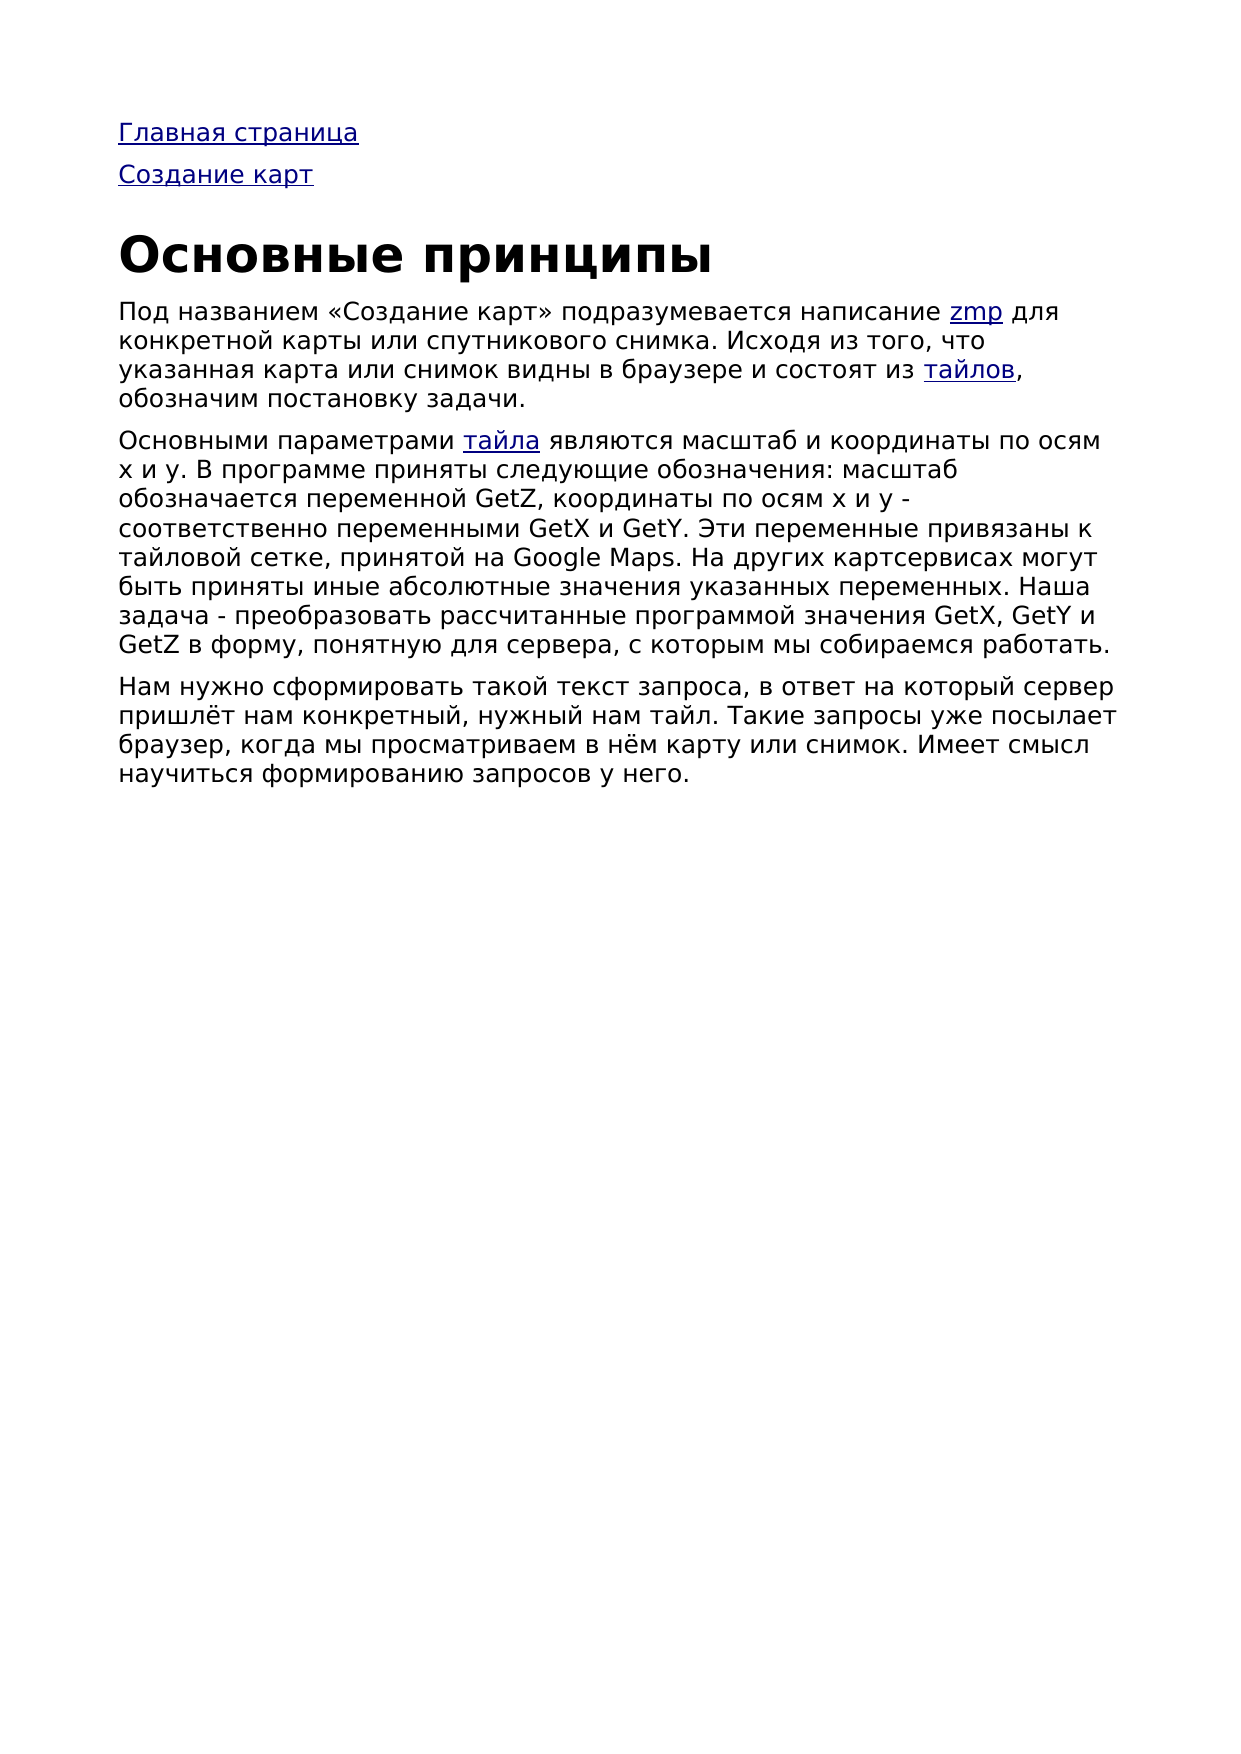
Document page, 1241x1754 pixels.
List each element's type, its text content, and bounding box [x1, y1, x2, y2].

text Главная страница [118, 118, 1122, 147]
text Основными параметрами тайла являются масштаб и координаты по осям x и y. В программе приняты следующие обозначения: масштаб обозначается переменной GetZ, координаты по осям x и y - соответственно переменными GetX и GetY. Эти переменные привязаны к тайловой сетке, принятой на Google Maps. На других картсервисах могут быть приняты иные абсолютные значения указанных переменных. Наша задача - преобразовать рассчитанные программой значения GetX, GetY и GetZ в форму, понятную для сервера, с которым мы собираемся работать. [118, 426, 1122, 660]
text Под названием «Создание карт» подразумевается написание zmp для конкретной карты или спутникового снимка. Исходя из того, что указанная карта или снимок видны в браузере и состоят из тайлов, обозначим постановку задачи. [118, 297, 1122, 414]
text Создание карт [118, 160, 1122, 189]
subtitle Основные принципы [118, 226, 1122, 285]
text Нам нужно сформировать такой текст запроса, в ответ на который сервер пришлёт нам конкретный, нужный нам тайл. Такие запросы уже посылает браузер, когда мы просматриваем в нём карту или снимок. Имеет смысл научиться формированию запросов у него. [118, 672, 1122, 789]
